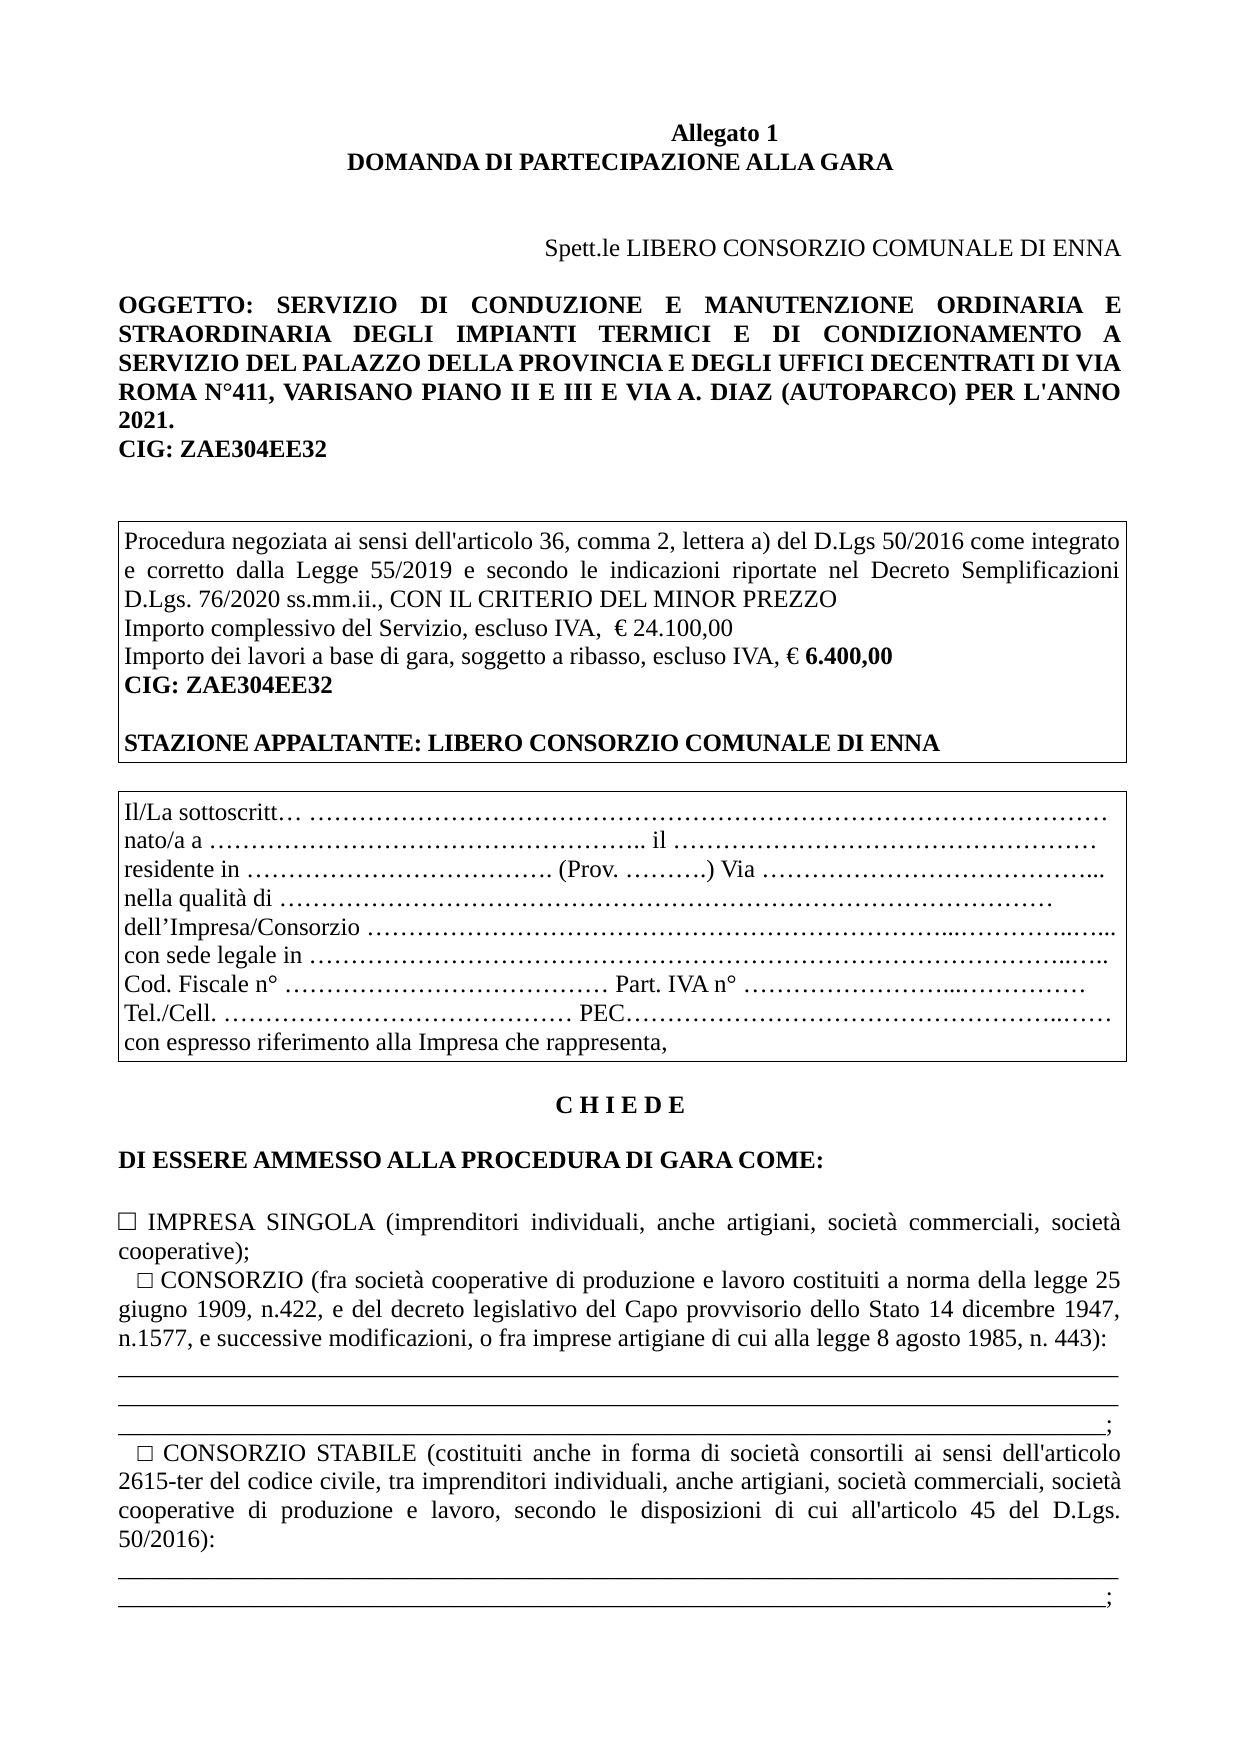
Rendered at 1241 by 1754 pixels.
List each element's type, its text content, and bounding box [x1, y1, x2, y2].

text DI ESSERE AMMESSO ALLA PROCEDURA DI GARA COME: [118, 1145, 1122, 1174]
text ฀□ CONSORZIO STABILE (costituiti anche in forma di società consortili ai sensi dell'articolo 2615-ter del codice civile, tra imprenditori individuali, anche artigiani, società commerciali, società cooperative di produzione e lavoro, secondo le disposizioni di cui all'articolo 45 del D.Lgs. 50/2016): [118, 1438, 1122, 1553]
text _______________________________________________________________________________; [118, 1409, 1122, 1438]
text ________________________________________________________________________________ [118, 1351, 1122, 1380]
text _______________________________________________________________________________; [118, 1581, 1122, 1610]
text ฀□ CONSORZIO (fra società cooperative di produzione e lavoro costituiti a norma della legge 25 giugno 1909, n.422, e del decreto legislativo del Capo provvisorio dello Stato 14 dicembre 1947, n.1577, e successive modificazioni, o fra imprese artigiane di cui alla legge 8 agosto 1985, n. 443): [118, 1265, 1122, 1351]
table_header Procedura negoziata ai sensi dell'articolo 36, comma 2, lettera a) del D.Lgs 50/2016 come integrato e corretto dalla Legge 55/2019 e secondo le indicazioni riportate nel Decreto Semplificazioni D.Lgs. 76/2020 ss.mm.ii., CON IL CRITERIO DEL MINOR PREZZO Importo complessivo del Servizio, escluso IVA, € 24.100,00 Importo dei lavori a base di gara, soggetto a ribasso, escluso IVA, € 6.400,00 CIG: ZAE304EE32 Stazione Appaltante: LIBERO CONSORZIO COMUNALE DI ENNA [119, 522, 1126, 762]
text C H I E D E [118, 1090, 1122, 1119]
text Spett.le LIBERO CONSORZIO COMUNALE DI ENNA [118, 233, 1122, 262]
text OGGETTO: SERVIZIO DI CONDUZIONE E MANUTENZIONE ORDINARIA E STRAORDINARIA DEGLI IMPIANTI TERMICI E DI CONDIZIONAMENTO A SERVIZIO DEL PALAZZO DELLA PROVINCIA E DEGLI UFFICI DECENTRATI DI VIA ROMA N°411, VARISANO PIANO II E III E VIA A. DIAZ (AUTOPARCO) PER L'ANNO 2021. [118, 291, 1122, 434]
text ________________________________________________________________________________ [118, 1380, 1122, 1409]
text ________________________________________________________________________________ [118, 1553, 1122, 1581]
table_header Il/La sottoscritt… …………………………………………………………………………………… nato/a a …………………………………………….. il …………………………………………… residente in ………………………………. (Prov. ……….) Via …………………………………... nella qualità di ………………………………………………………………………………… dell’Impresa/Consorzio ……………………………………………………………...…………..…... con sede legale in ………………………………………………………………………………..….. Cod. Fiscale n° ………………………………… Part. IVA n° ……………………...…………… Tel./Cell. …………………………………… PEC……………………………………………..…… con espresso riferimento alla Impresa che rappresenta, [119, 792, 1126, 1061]
text CIG: ZAE304EE32 [118, 434, 1122, 463]
text DOMANDA DI PARTECIPAZIONE ALLA GARA [118, 147, 1122, 176]
text Allegato 1 [118, 118, 1122, 147]
text □ IMPRESA SINGOLA (imprenditori individuali, anche artigiani, società commerciali, società cooperative); [118, 1203, 1122, 1265]
